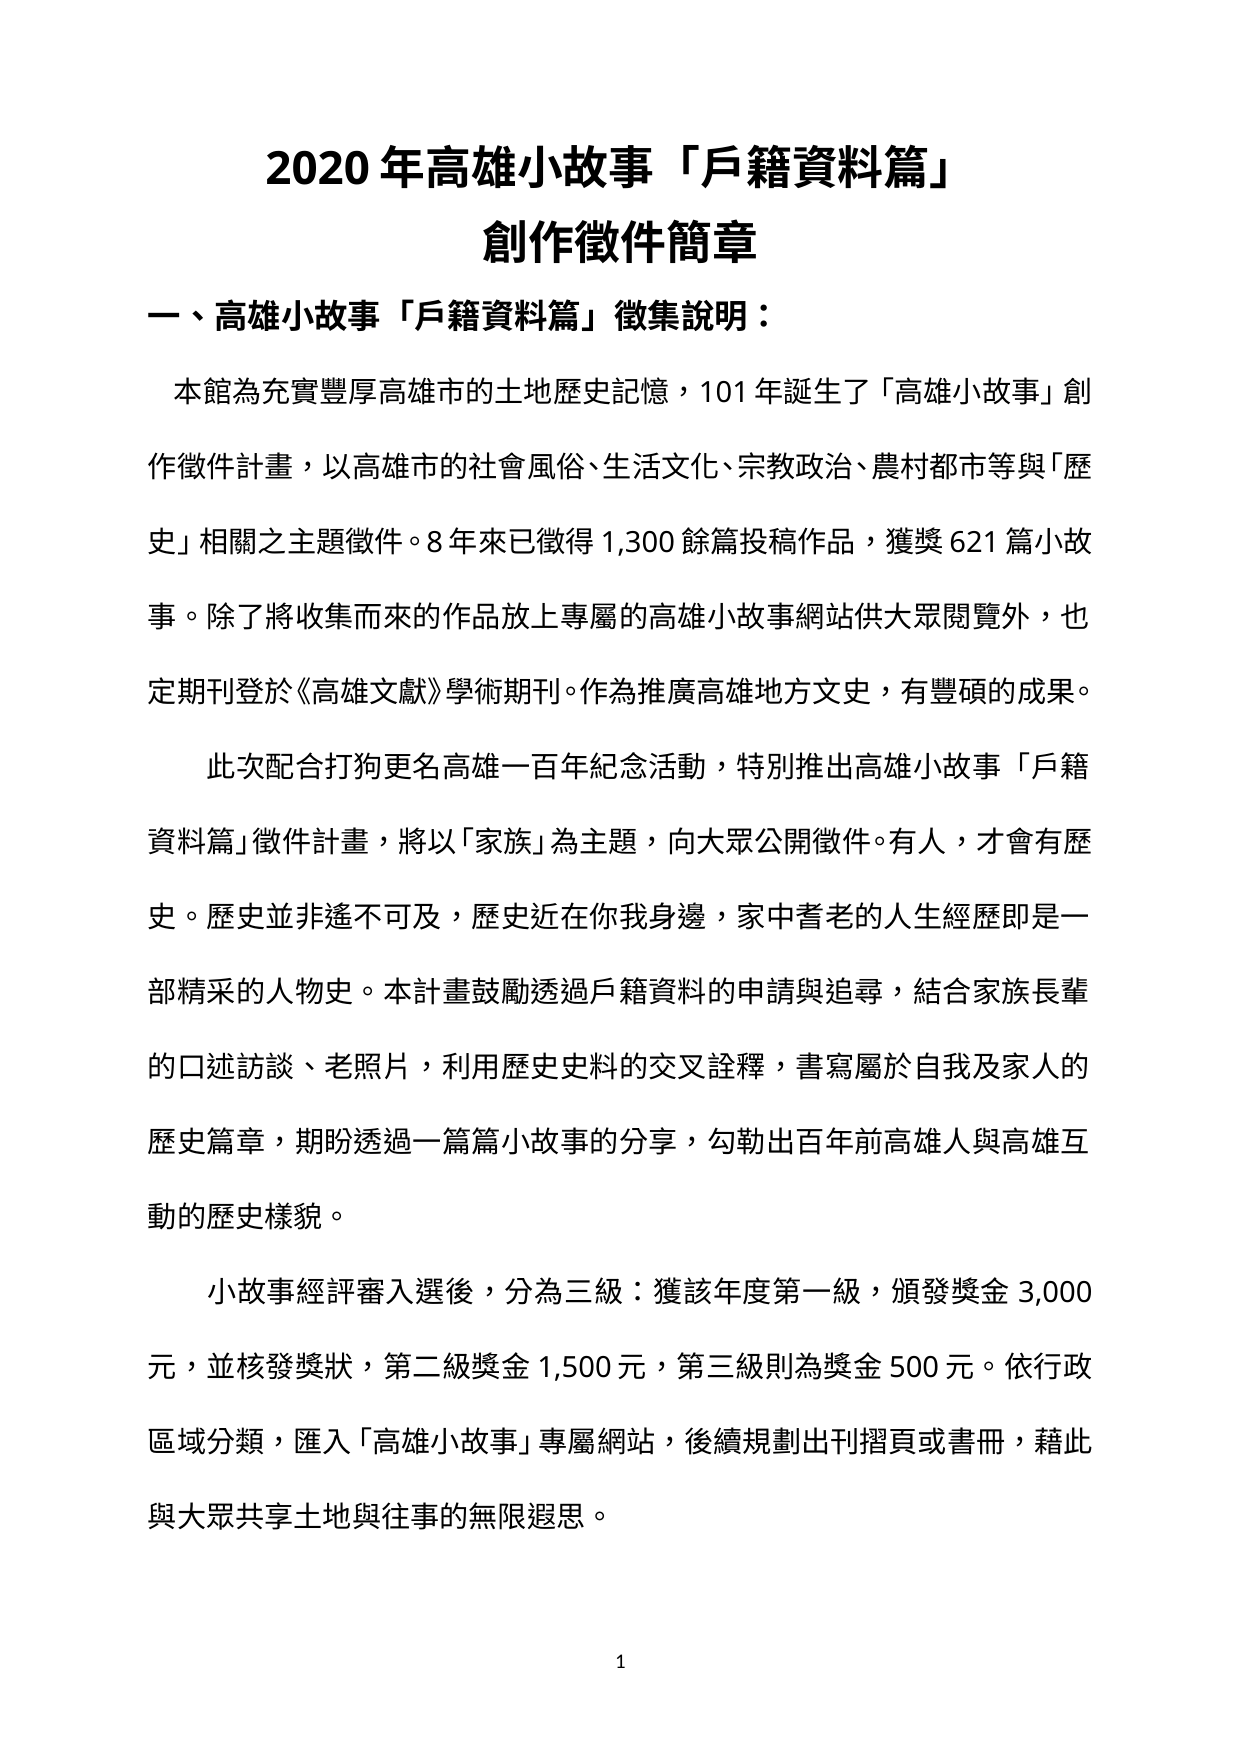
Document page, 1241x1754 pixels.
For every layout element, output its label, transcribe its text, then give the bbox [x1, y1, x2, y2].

text 此次配合打狗更名高雄一百年紀念活動，特別推出高雄小故事「戶籍資料篇」徵件計畫，將以「家族」為主題，向大眾公開徵件。有人，才會有歷史。歷史並非遙不可及，歷史近在你我身邊，家中耆老的人生經歷即是一部精采的人物史。本計畫鼓勵透過戶籍資料的申請與追尋，結合家族長輩的口述訪談、老照片，利用歷史史料的交叉詮釋，書寫屬於自我及家人的歷史篇章，期盼透過一篇篇小故事的分享，勾勒出百年前高雄人與高雄互動的歷史樣貌。 [148, 727, 1092, 1252]
text 本館為充實豐厚高雄市的土地歷史記憶，101年誕生了「高雄小故事」創作徵件計畫，以高雄市的社會風俗、生活文化、宗教政治、農村都市等與「歷史」相關之主題徵件。8年來已徵得1,300餘篇投稿作品，獲獎621篇小故事。除了將收集而來的作品放上專屬的高雄小故事網站供大眾閱覽外，也定期刊登於《高雄文獻》學術期刊。作為推廣高雄地方文史，有豐碩的成果。 [148, 352, 1092, 727]
text 2020年高雄小故事「戶籍資料篇」 [148, 127, 1092, 202]
text 創作徵件簡章 [148, 202, 1092, 277]
text 一、高雄小故事「戶籍資料篇」徵集說明： [148, 277, 1092, 352]
text 小故事經評審入選後，分為三級：獲該年度第一級，頒發獎金3,000元，並核發獎狀，第二級獎金1,500元，第三級則為獎金500元。依行政區域分類，匯入「高雄小故事」專屬網站，後續規劃出刊摺頁或書冊，藉此與大眾共享土地與往事的無限遐思。 [148, 1252, 1092, 1552]
